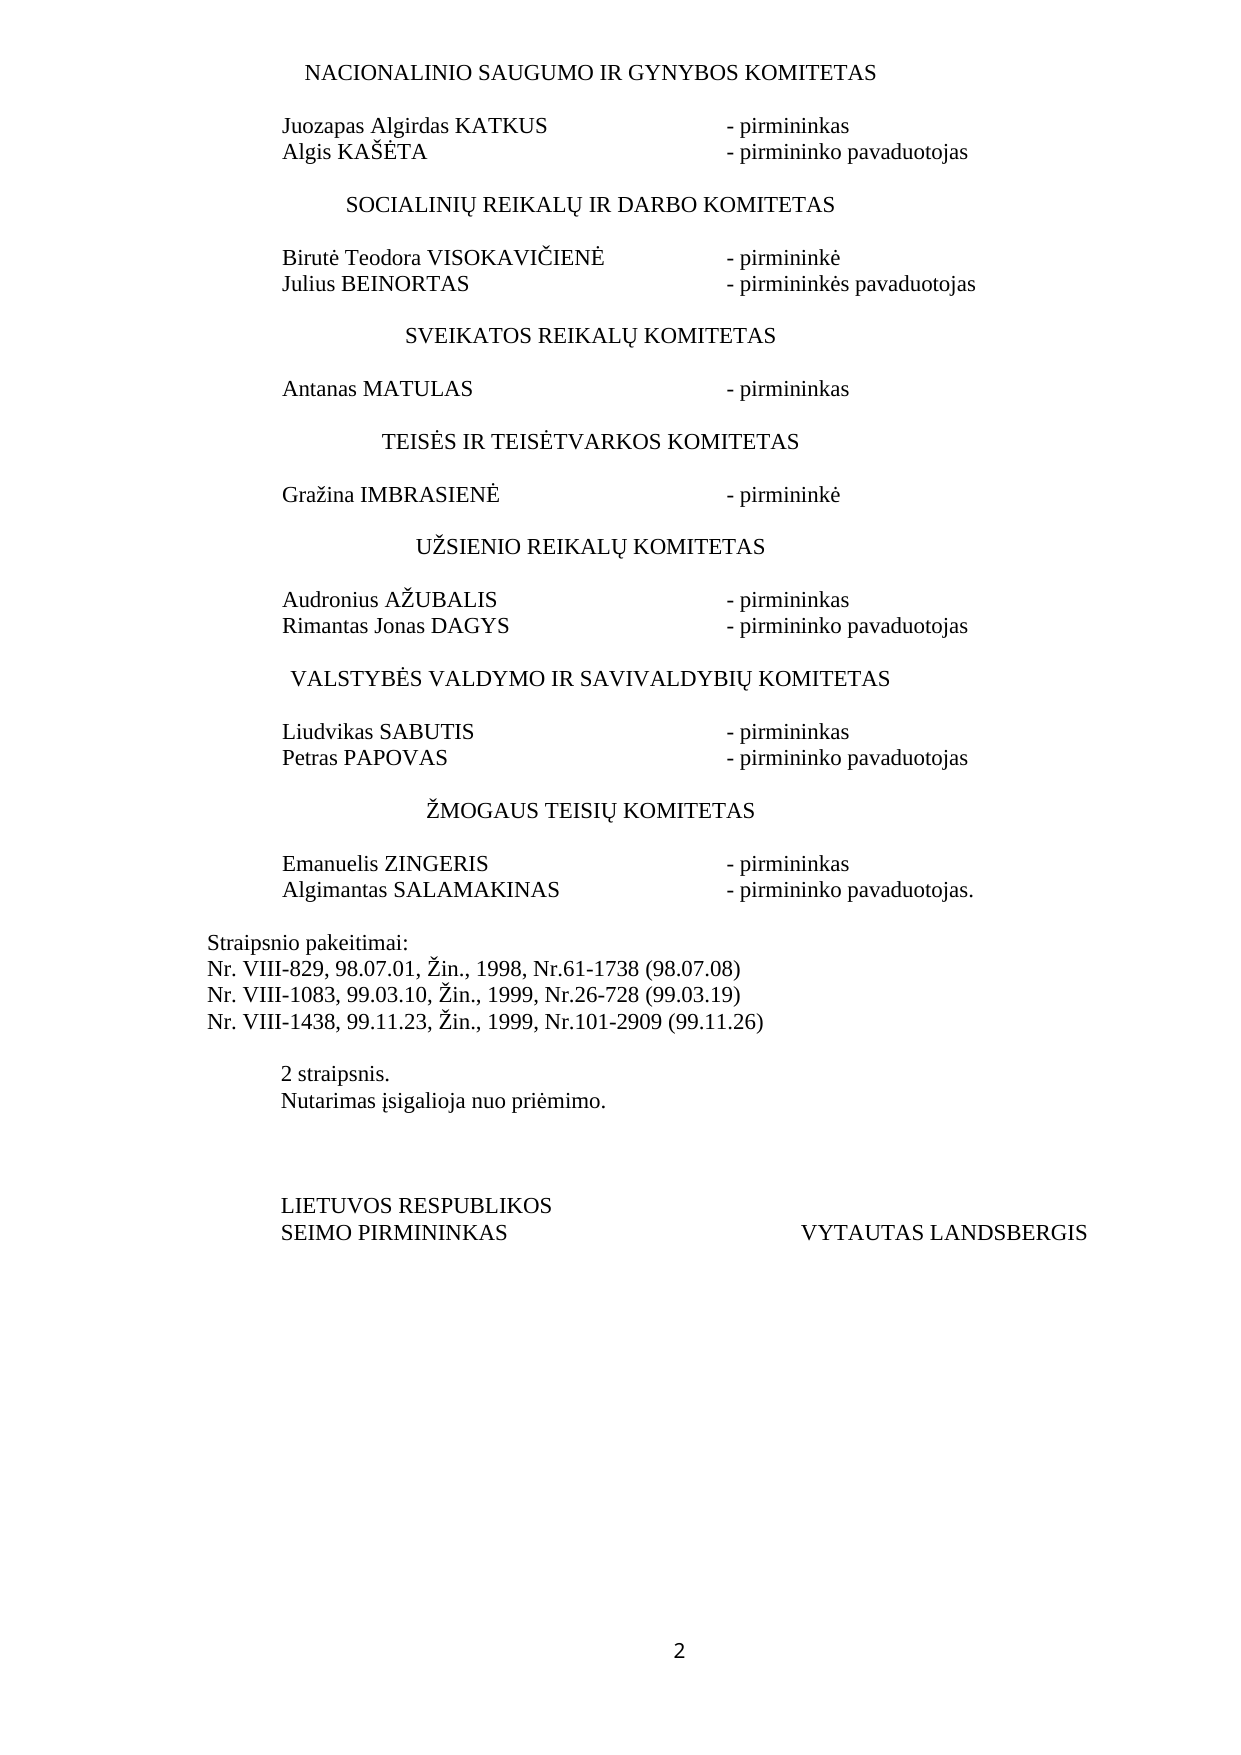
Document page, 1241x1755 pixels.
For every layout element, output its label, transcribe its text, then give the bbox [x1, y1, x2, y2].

subtitle Sveikatos reikalų komitetas [207, 323, 974, 349]
subtitle Socialinių reikalų ir darbo komitetas [207, 191, 974, 217]
text SEIMO PIRMININKAS VYTAUTAS LANDSBERGIS [207, 1219, 1152, 1245]
text Antanas MATULAS - pirmininkas [207, 375, 1152, 402]
subtitle Nacionalinio saugumo ir gynybos komitetas [207, 59, 974, 85]
text Birutė Teodora VISOKAVIČIENĖ - pirmininkė [207, 243, 1152, 270]
subtitle Teisės ir teisėtvarkos komitetas [207, 428, 974, 454]
subtitle Žmogaus teisių komitetas [207, 797, 974, 823]
text Nr. VIII-829, 98.07.01, Žin., 1998, Nr.61-1738 (98.07.08) [207, 955, 1152, 981]
text Liudvikas SABUTIS - pirmininkas [207, 718, 1152, 744]
subtitle Valstybės valdymo ir savivaldybių komitetas [207, 665, 974, 692]
text Petras PAPOVAS - pirmininko pavaduotojas [207, 744, 1152, 771]
text Algimantas SALAMAKINAS - pirmininko pavaduotojas. [207, 876, 1152, 902]
text Nr. VIII-1083, 99.03.10, Žin., 1999, Nr.26-728 (99.03.19) [207, 981, 1152, 1008]
text Audronius AŽUBALIS - pirmininkas [207, 586, 1152, 612]
subtitle Užsienio reikalų komitetas [207, 533, 974, 560]
text Nutarimas įsigalioja nuo priėmimo. [207, 1087, 1152, 1113]
text Gražina IMBRASIENĖ - pirmininkė [207, 481, 1152, 507]
text Algis KAŠĖTA - pirmininko pavaduotojas [207, 138, 1152, 164]
text 2 straipsnis. [207, 1061, 1152, 1087]
text LIETUVOS RESPUBLIKOS [207, 1192, 1152, 1219]
text Julius BEINORTAS - pirmininkės pavaduotojas [207, 270, 1152, 296]
text Straipsnio pakeitimai: [207, 929, 1152, 955]
text Nr. VIII-1438, 99.11.23, Žin., 1999, Nr.101-2909 (99.11.26) [207, 1008, 1152, 1034]
text Emanuelis ZINGERIS - pirmininkas [207, 850, 1152, 876]
text Rimantas Jonas DAGYS - pirmininko pavaduotojas [207, 612, 1152, 639]
text Juozapas Algirdas KATKUS - pirmininkas [207, 112, 1152, 138]
